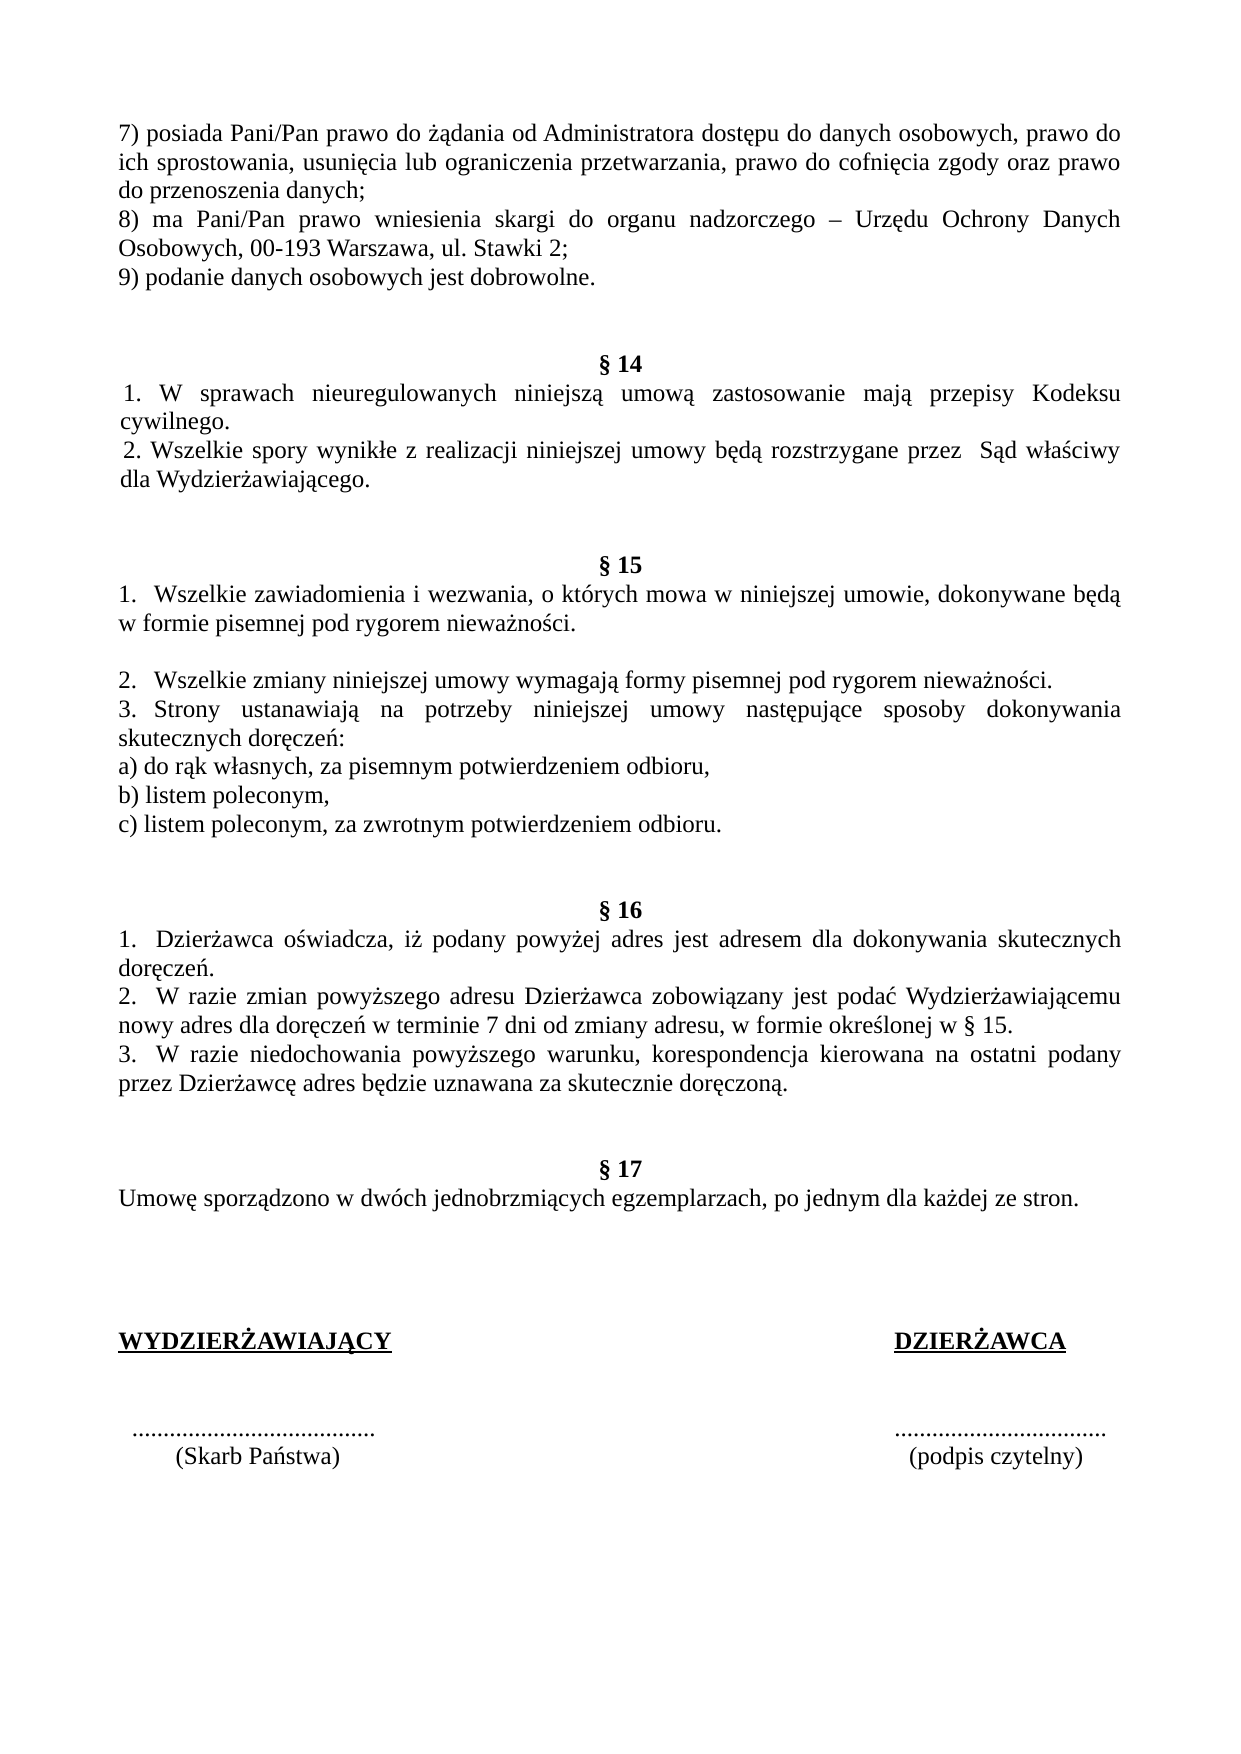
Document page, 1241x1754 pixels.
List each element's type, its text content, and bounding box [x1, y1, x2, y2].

text ....................................... .................................. [119, 1413, 1122, 1441]
text § 15 [118, 550, 1122, 579]
text § 16 [118, 895, 1122, 924]
text 8) ma Pani/Pan prawo wniesienia skargi do organu nadzorczego – Urzędu Ochrony Danych Osobowych, 00-193 Warszawa, ul. Stawki 2; [118, 204, 1122, 262]
list Strony ustanawiają na potrzeby niniejszej umowy następujące sposoby dokonywania skutecznych doręczeń: [118, 694, 1122, 751]
text c) listem poleconym, za zwrotnym potwierdzeniem odbioru. [118, 809, 1122, 838]
text § 17 [118, 1154, 1122, 1183]
list W razie zmian powyższego adresu Dzierżawca zobowiązany jest podać Wydzierżawiającemu nowy adres dla doręczeń w terminie 7 dni od zmiany adresu, w formie określonej w § 15. [118, 981, 1122, 1039]
text a) do rąk własnych, za pisemnym potwierdzeniem odbioru, [118, 751, 1122, 780]
text § 14 [118, 349, 1122, 378]
text 7) posiada Pani/Pan prawo do żądania od Administratora dostępu do danych osobowych, prawo do ich sprostowania, usunięcia lub ograniczenia przetwarzania, prawo do cofnięcia zgody oraz prawo do przenoszenia danych; [118, 118, 1122, 204]
list Wszelkie zmiany niniejszej umowy wymagają formy pisemnej pod rygorem nieważności. [118, 665, 1122, 694]
text b) listem poleconym, [118, 780, 1122, 809]
text (Skarb Państwa) (podpis czytelny) [119, 1441, 1122, 1470]
list Dzierżawca oświadcza, iż podany powyżej adres jest adresem dla dokonywania skutecznych doręczeń. [118, 924, 1122, 981]
list W razie niedochowania powyższego warunku, korespondencja kierowana na ostatni podany przez Dzierżawcę adres będzie uznawana za skutecznie doręczoną. [118, 1039, 1122, 1096]
text WYDZIERŻAWIAJĄCY DZIERŻAWCA [118, 1326, 1122, 1355]
text 1. W sprawach nieuregulowanych niniejszą umową zastosowanie mają przepisy Kodeksu cywilnego. [120, 378, 1122, 435]
text Umowę sporządzono w dwóch jednobrzmiących egzemplarzach, po jednym dla każdej ze stron. [118, 1183, 1122, 1211]
text 9) podanie danych osobowych jest dobrowolne. [118, 262, 1122, 291]
text 2. Wszelkie spory wynikłe z realizacji niniejszej umowy będą rozstrzygane przez Sąd właściwy dla Wydzierżawiającego. [120, 435, 1122, 493]
list Wszelkie zawiadomienia i wezwania, o których mowa w niniejszej umowie, dokonywane będą w formie pisemnej pod rygorem nieważności. [118, 579, 1122, 636]
